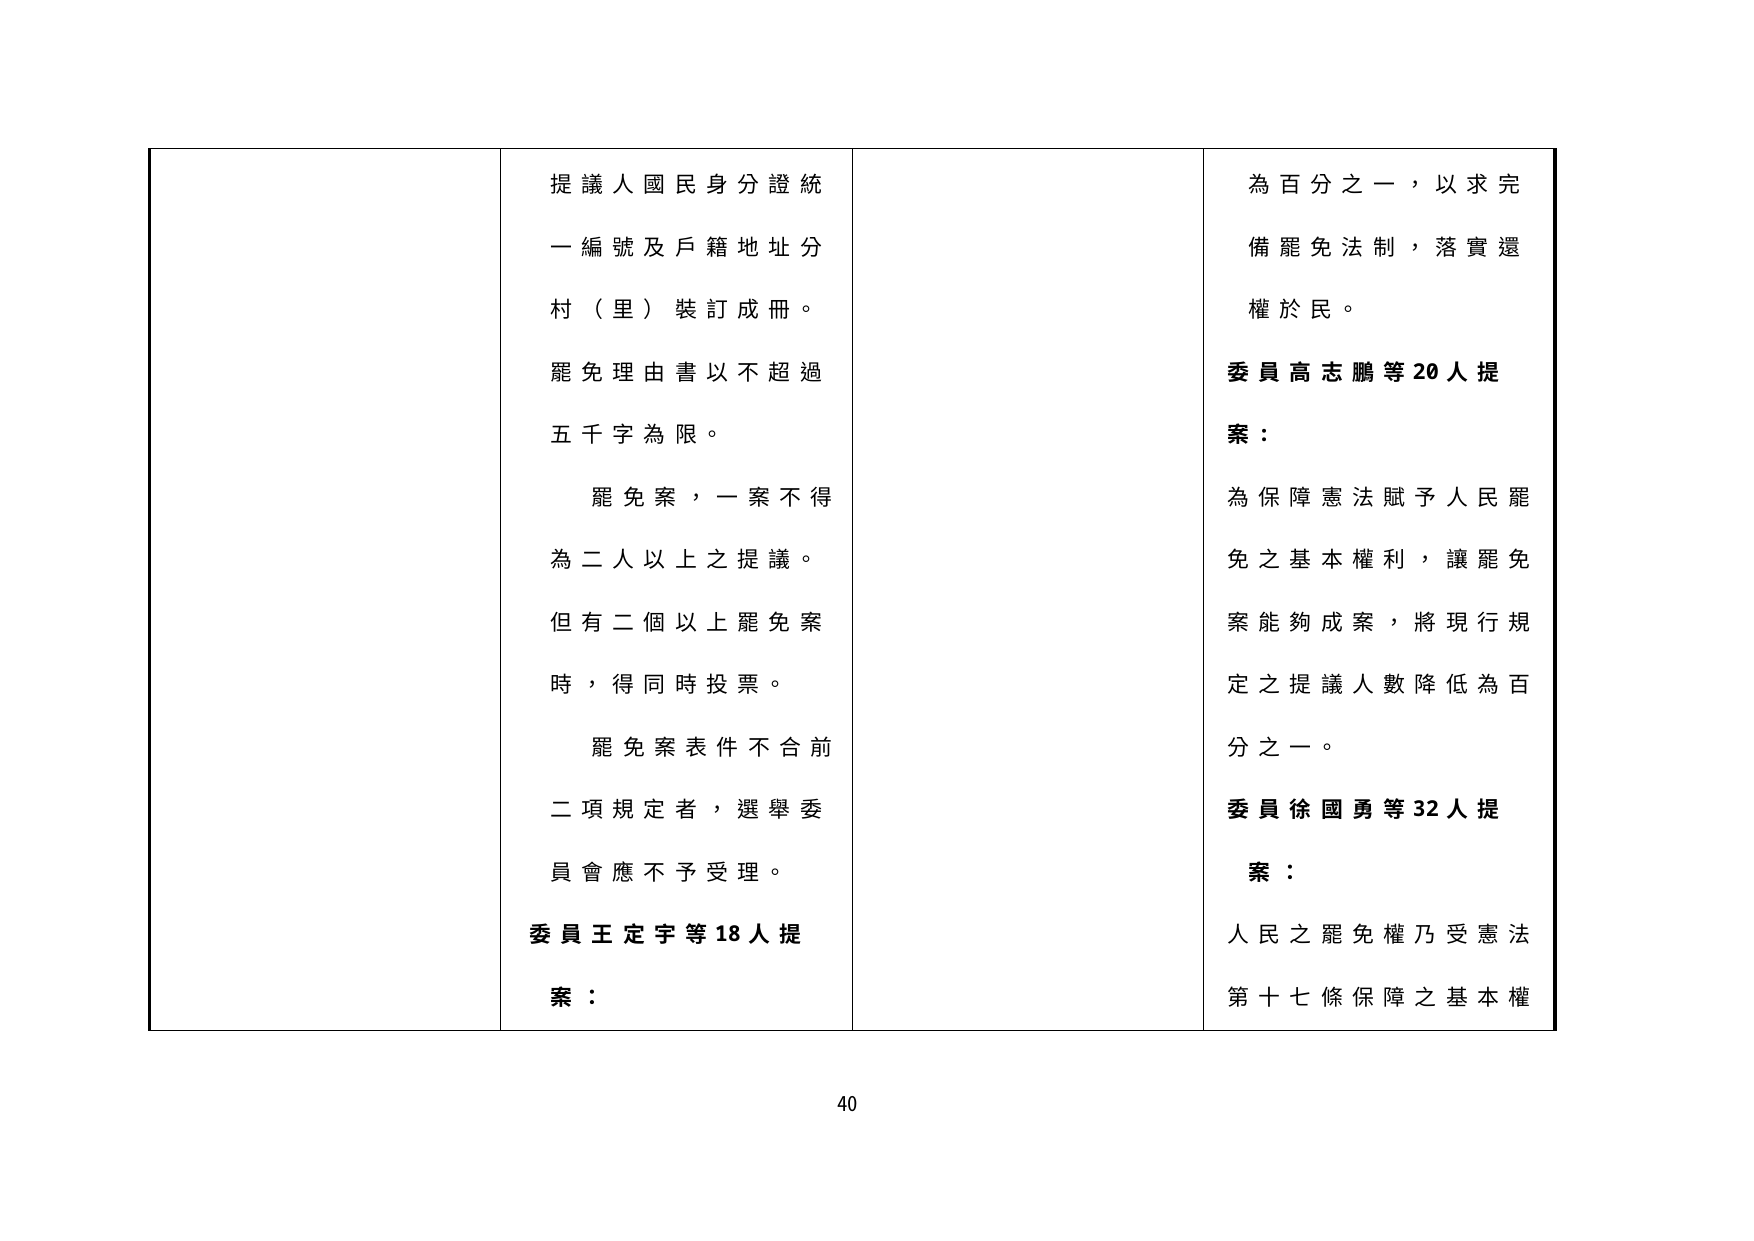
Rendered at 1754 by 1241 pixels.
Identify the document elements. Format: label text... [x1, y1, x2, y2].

table_cell 提議人國民身分證統一編號及戶籍地址分村（里）裝訂成冊。罷免理由書以不超過五千字為限。 罷免案，一案不得為二人以上之提議。但有二個以上罷免案時，得同時投票。 罷免案表件不合前二項規定者，選舉委員會應不予受理。 委員王定宇等18人提案： [501, 149, 852, 1030]
table_cell 為百分之一，以求完備罷免法制，落實還權於民。 委員高志鵬等20人提案: 為保障憲法賦予人民罷免之基本權利，讓罷免案能夠成案，將現行規定之提議人數降低為百分之一。 委員徐國勇等32人提案： 人民之罷免權乃受憲法第十七條保障之基本權 [1204, 149, 1553, 1030]
table_cell [151, 149, 500, 1030]
table_cell [853, 149, 1203, 1030]
